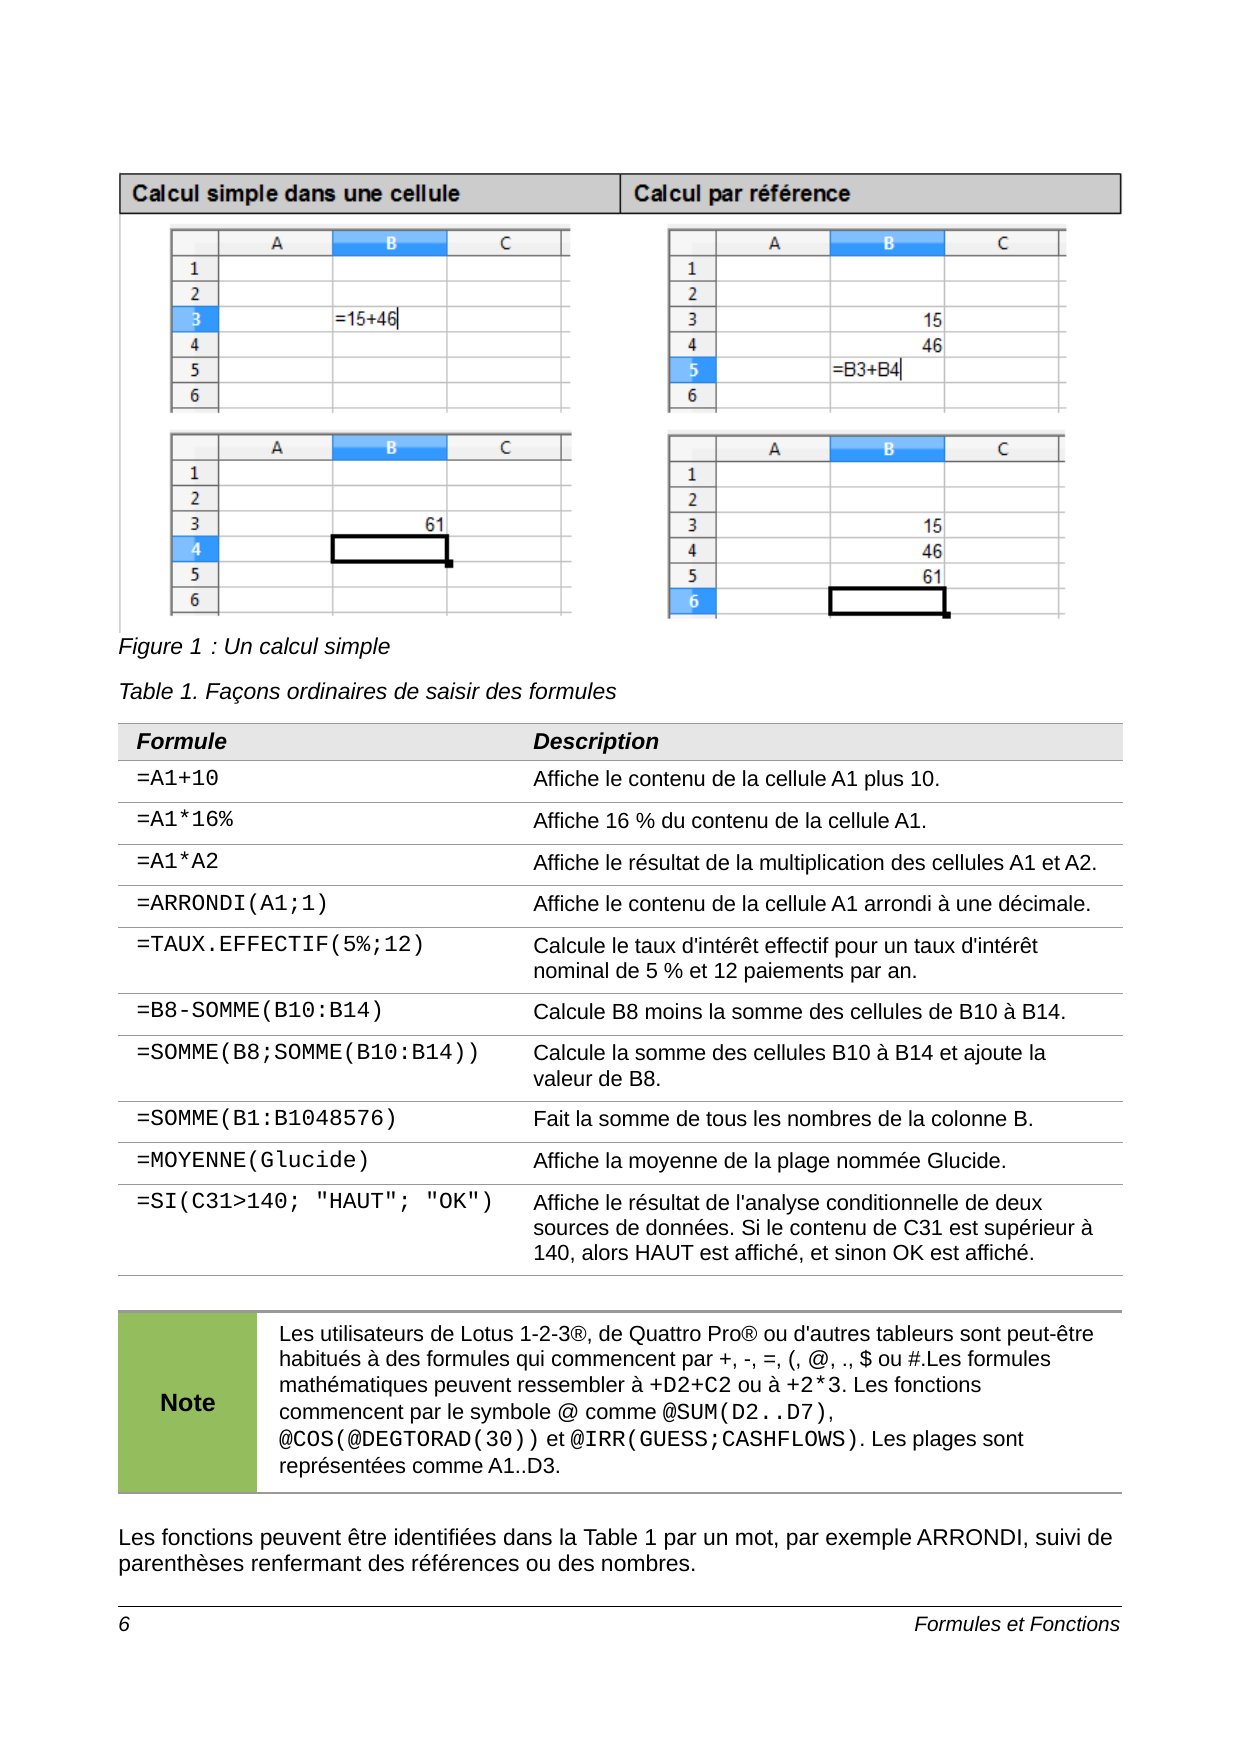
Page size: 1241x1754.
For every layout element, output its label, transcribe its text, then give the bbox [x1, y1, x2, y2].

table_cell Affiche le résultat de la multiplication des cellules A1 et A2. [515, 845, 1123, 885]
table_cell Calcule le taux d'intérêt effectif pour un taux d'intérêt nominal de 5 % et 12 paiements par an. [515, 928, 1123, 993]
table_cell =SOMME(B1:B1048576) [118, 1102, 515, 1142]
table_cell Affiche la moyenne de la plage nommée Glucide. [515, 1143, 1123, 1184]
table_cell =ARRONDI(A1;1) [118, 886, 515, 927]
table_cell =SI(C31>140; "HAUT"; "OK") [118, 1185, 515, 1275]
text Les fonctions peuvent être identifiées dans la Table 1 par un mot, par exemple ARRONDI, suivi de parenthèses renfermant des références ou des nombres. [118, 1524, 1122, 1576]
table_header Formule [118, 724, 515, 760]
table_cell Affiche le résultat de l'analyse conditionnelle de deux sources de données. Si le contenu de C31 est supérieur à 140, alors HAUT est affiché, et sinon OK est affiché. [515, 1185, 1123, 1275]
table_header Description [515, 724, 1123, 760]
text Figure 1 : Un calcul simple [118, 633, 1122, 659]
table_cell Affiche le contenu de la cellule A1 arrondi à une décimale. [515, 886, 1123, 927]
table_cell =SOMME(B8;SOMME(B10:B14)) [118, 1036, 515, 1101]
table_cell Calcule la somme des cellules B10 à B14 et ajoute la valeur de B8. [515, 1036, 1123, 1101]
picture [118, 172, 1123, 633]
table_cell =B8-SOMME(B10:B14) [118, 994, 515, 1034]
table_cell Calcule B8 moins la somme des cellules de B10 à B14. [515, 994, 1123, 1034]
table_cell Fait la somme de tous les nombres de la colonne B. [515, 1102, 1123, 1142]
table_cell Affiche 16 % du contenu de la cellule A1. [515, 803, 1123, 844]
text Table 1. Façons ordinaires de saisir des formules [118, 678, 1122, 705]
table_cell =TAUX.EFFECTIF(5%;12) [118, 928, 515, 993]
table_cell =A1*16% [118, 803, 515, 844]
table_header Les utilisateurs de Lotus 1-2-3®, de Quattro Pro® ou d'autres tableurs sont peut-être habitués à des formules qui commencent par +, -, =, (, @, ., $ ou #.Les formules mathématiques peuvent ressembler à +D2+C2 ou à +2*3. Les fonctions commencent par le symbole @ comme @SUM(D2..D7), @COS(@DEGTORAD(30)) et @IRR(GUESS;CASHFLOWS). Les plages sont représentées comme A1..D3. [258, 1313, 1122, 1492]
table_cell Affiche le contenu de la cellule A1 plus 10. [515, 761, 1123, 802]
table_cell =MOYENNE(Glucide) [118, 1143, 515, 1184]
table_header Note [118, 1313, 257, 1492]
table_cell =A1+10 [118, 761, 515, 802]
table_cell =A1*A2 [118, 845, 515, 885]
